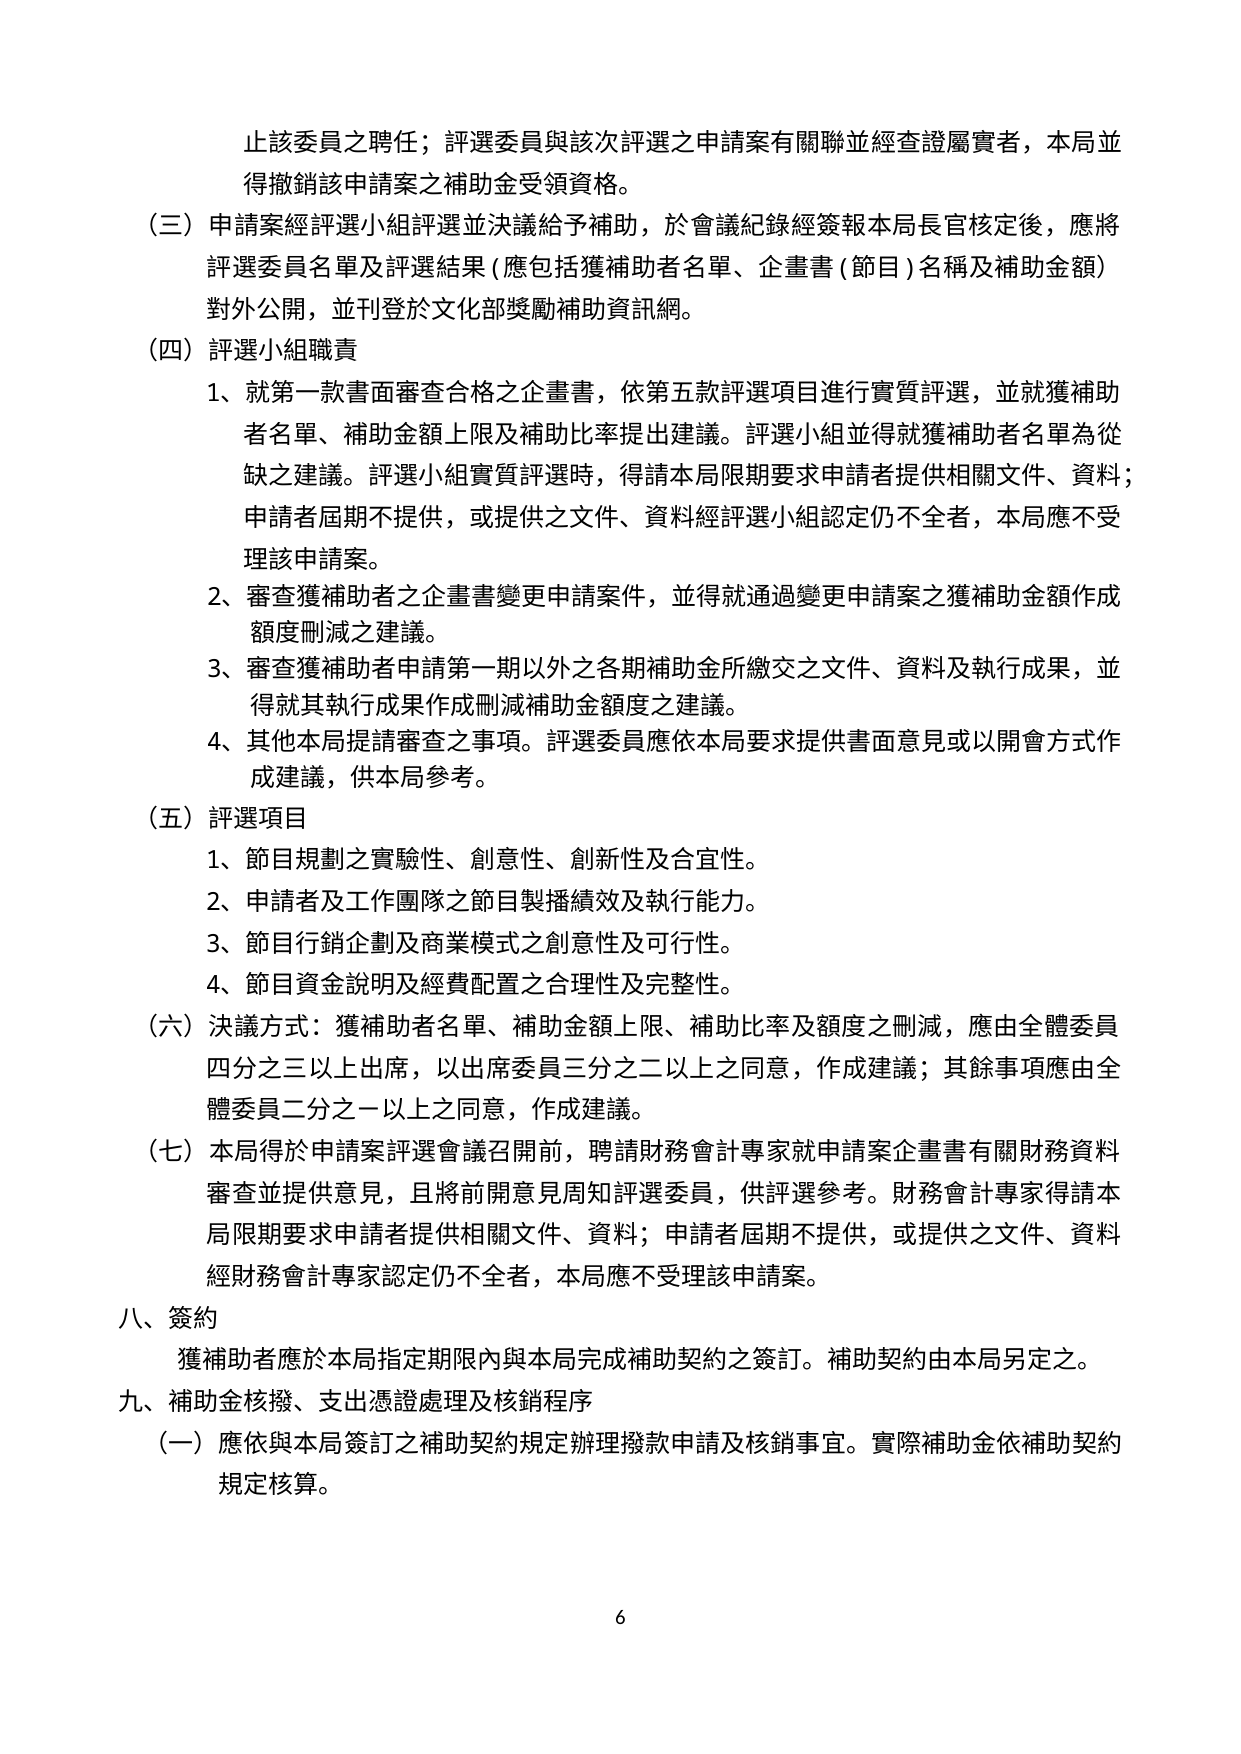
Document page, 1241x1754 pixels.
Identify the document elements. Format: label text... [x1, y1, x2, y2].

text （一）應依與本局簽訂之補助契約規定辦理撥款申請及核銷事宜。實際補助金依補助契約規定核算。 [143, 1419, 1122, 1502]
text （四）評選小組職責 [133, 326, 1122, 368]
text 3、節目行銷企劃及商業模式之創意性及可行性。 [206, 919, 1122, 961]
text （七）本局得於申請案評選會議召開前，聘請財務會計專家就申請案企畫書有關財務資料審查並提供意見，且將前開意見周知評選委員，供評選參考。財務會計專家得請本局限期要求申請者提供相關文件、資料；申請者屆期不提供，或提供之文件、資料經財務會計專家認定仍不全者，本局應不受理該申請案。 [133, 1127, 1122, 1294]
text 八、簽約 [118, 1294, 1122, 1336]
list 4、其他本局提請審查之事項。評選委員應依本局要求提供書面意見或以開會方式作成建議，供本局參考。 [207, 721, 1122, 794]
text （六）決議方式：獲補助者名單、補助金額上限、補助比率及額度之刪減，應由全體委員四分之三以上出席，以出席委員三分之二以上之同意，作成建議；其餘事項應由全體委員二分之ㄧ以上之同意，作成建議。 [133, 1002, 1122, 1127]
text 止該委員之聘任；評選委員與該次評選之申請案有關聯並經查證屬實者，本局並得撤銷該申請案之補助金受領資格。 [206, 118, 1122, 201]
text （三）申請案經評選小組評選並決議給予補助，於會議紀錄經簽報本局長官核定後，應將評選委員名單及評選結果(應包括獲補助者名單、企畫書(節目)名稱及補助金額）對外公開，並刊登於文化部獎勵補助資訊網。 [133, 201, 1122, 326]
list 3、審查獲補助者申請第一期以外之各期補助金所繳交之文件、資料及執行成果，並得就其執行成果作成刪減補助金額度之建議。 [207, 649, 1122, 721]
text 2、申請者及工作團隊之節目製播績效及執行能力。 [206, 877, 1122, 919]
text （五）評選項目 [133, 794, 1122, 836]
text 1、節目規劃之實驗性、創意性、創新性及合宜性。 [206, 836, 1122, 877]
text 1、就第一款書面審查合格之企畫書，依第五款評選項目進行實質評選，並就獲補助者名單、補助金額上限及補助比率提出建議。評選小組並得就獲補助者名單為從缺之建議。評選小組實質評選時，得請本局限期要求申請者提供相關文件、資料；申請者屆期不提供，或提供之文件、資料經評選小組認定仍不全者，本局應不受理該申請案。 [206, 368, 1122, 576]
text 九、補助金核撥、支出憑證處理及核銷程序 [118, 1377, 1122, 1419]
list 2、審查獲補助者之企畫書變更申請案件，並得就通過變更申請案之獲補助金額作成額度刪減之建議。 [207, 576, 1122, 649]
text 獲補助者應於本局指定期限內與本局完成補助契約之簽訂。補助契約由本局另定之。 [177, 1336, 1122, 1377]
text 4、節目資金說明及經費配置之合理性及完整性。 [206, 961, 1122, 1002]
